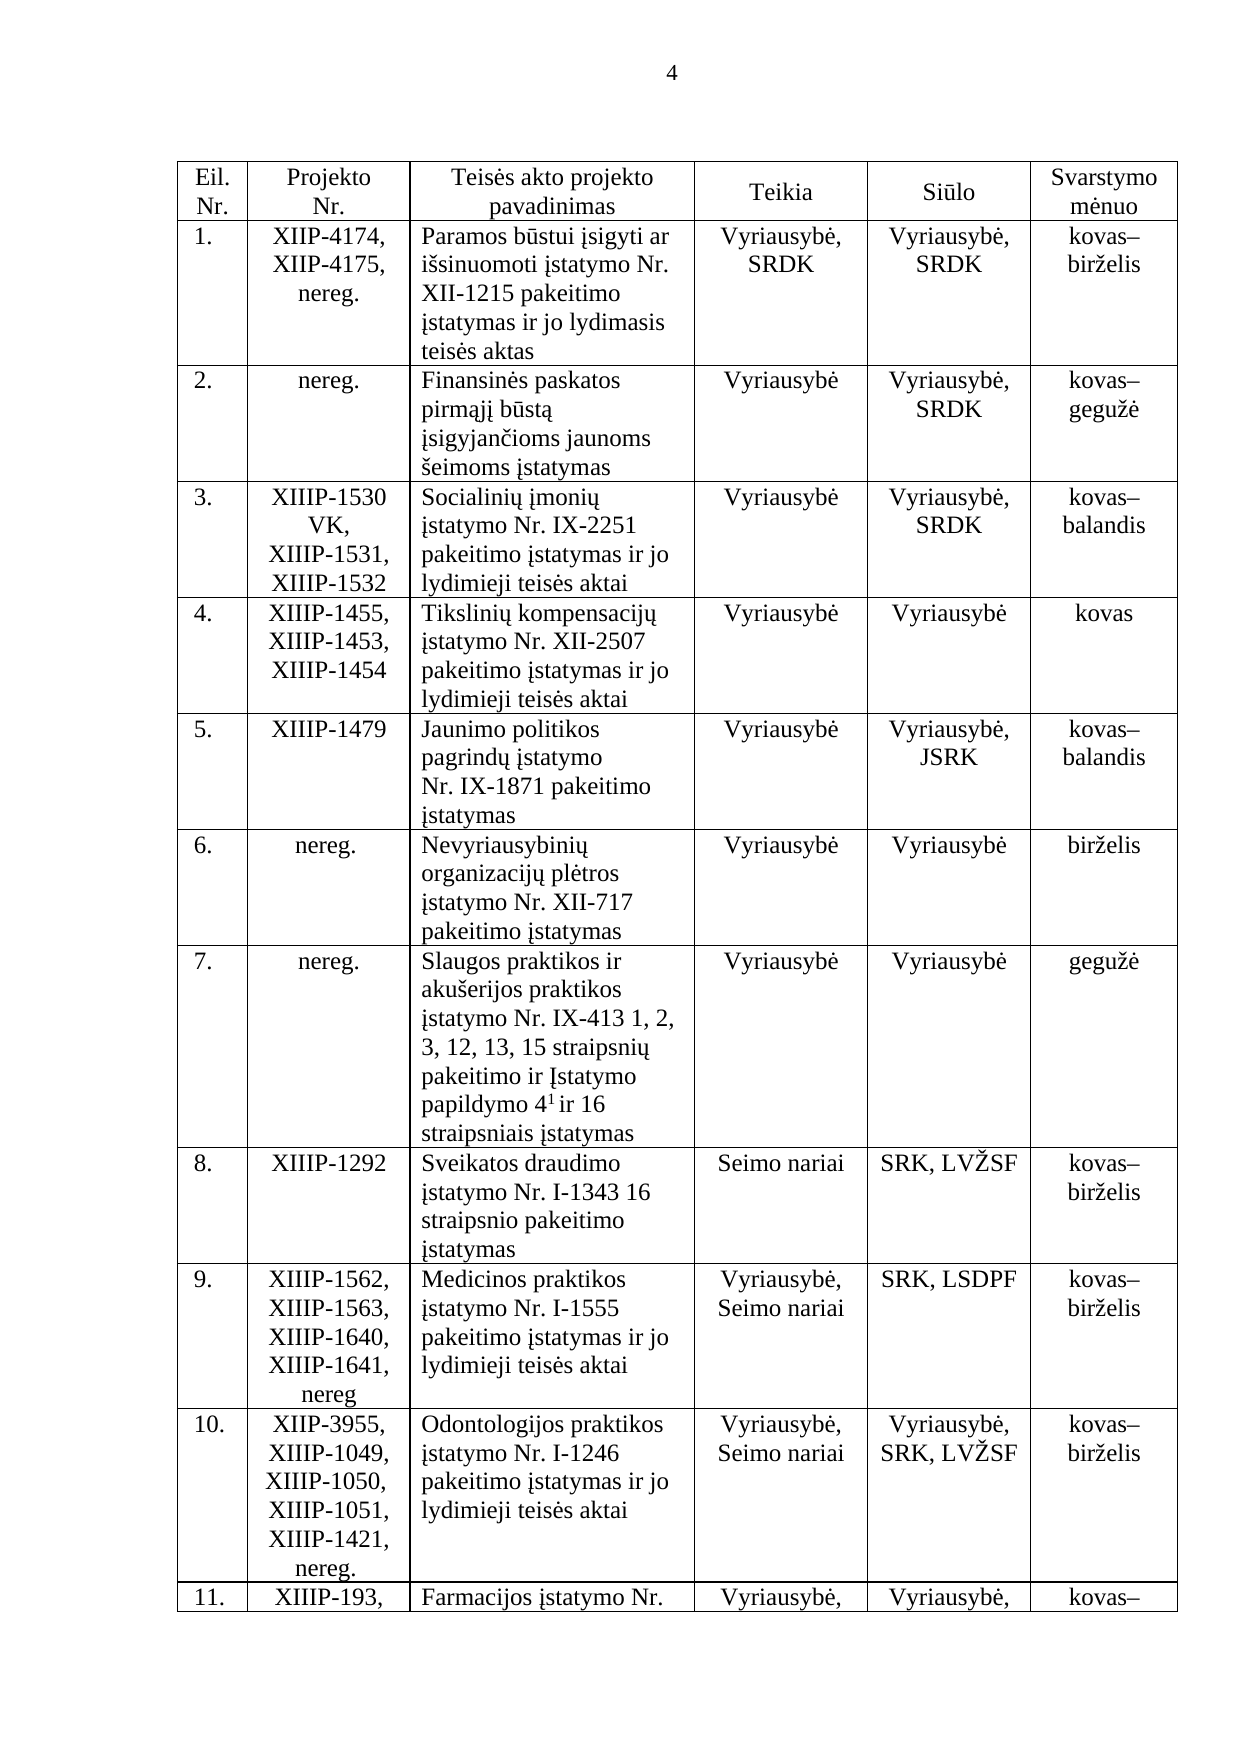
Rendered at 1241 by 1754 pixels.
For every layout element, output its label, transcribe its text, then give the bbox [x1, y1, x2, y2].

table_cell 5. [178, 714, 247, 829]
table_cell Slaugos praktikos ir akušerijos praktikos įstatymo Nr. IX-413 1, 2, 3, 12, 13, 15 straipsnių pakeitimo ir Įstatymo papildymo 41 ir 16 straipsniais įstatymas [411, 946, 694, 1147]
table_cell 4. [178, 598, 247, 713]
table_cell Vyriausybė [695, 714, 867, 829]
table_cell 6. [178, 830, 247, 945]
table_cell Medicinos praktikos įstatymo Nr. I-1555 pakeitimo įstatymas ir jo lydimieji teisės aktai [411, 1264, 694, 1408]
table_cell Vyriausybė [868, 946, 1030, 1147]
table_cell Odontologijos praktikos įstatymo Nr. I-1246 pakeitimo įstatymas ir jo lydimieji teisės aktai [411, 1409, 694, 1581]
table_cell Vyriausybė, JSRK [868, 714, 1030, 829]
table_cell Socialinių įmonių įstatymo Nr. IX-2251 pakeitimo įstatymas ir jo lydimieji teisės aktai [411, 482, 694, 597]
table_cell Farmacijos įstatymo Nr. [411, 1583, 694, 1611]
table_cell XIIIP-1530 VK, XIIIP-1531, XIIIP-1532 [248, 482, 409, 597]
table_cell Tikslinių kompensacijų įstatymo Nr. XII-2507 pakeitimo įstatymas ir jo lydimieji teisės aktai [411, 598, 694, 713]
table_cell Paramos būstui įsigyti ar išsinuomoti įstatymo Nr. XII-1215 pakeitimo įstatymas ir jo lydimasis teisės aktas [411, 221, 694, 364]
table_cell Vyriausybė [868, 830, 1030, 945]
table_cell XIIP-4174, XIIP-4175, nereg. [248, 221, 409, 364]
table_cell kovas– birželis [1031, 1264, 1177, 1408]
table_cell Vyriausybė, SRDK [695, 221, 867, 364]
table_cell kovas–balandis [1031, 482, 1177, 597]
table_cell Vyriausybė, SRDK [868, 366, 1030, 481]
table_cell Vyriausybė, Seimo nariai [695, 1264, 867, 1408]
table_cell gegužė [1031, 946, 1177, 1147]
table_header Projekto Nr. [248, 162, 409, 220]
table_cell 2. [178, 366, 247, 481]
table_cell XIIIP-1455, XIIIP-1453, XIIIP-1454 [248, 598, 409, 713]
table_cell Finansinės paskatos pirmąjį būstą įsigyjančioms jaunoms šeimoms įstatymas [411, 366, 694, 481]
table_cell nereg. [248, 830, 409, 945]
table_cell kovas– birželis [1031, 1409, 1177, 1581]
table_cell Vyriausybė, SRDK [868, 482, 1030, 597]
table_header Eil. Nr. [178, 162, 247, 220]
table_cell nereg. [248, 946, 409, 1147]
table_cell Vyriausybė, SRK, LVŽSF [868, 1409, 1030, 1581]
table_cell kovas–birželis [1031, 1148, 1177, 1263]
table_cell Sveikatos draudimo įstatymo Nr. I-1343 16 straipsnio pakeitimo įstatymas [411, 1148, 694, 1263]
table_header Teisės akto projekto pavadinimas [411, 162, 694, 220]
table_cell Nevyriausybinių organizacijų plėtros įstatymo Nr. XII-717 pakeitimo įstatymas [411, 830, 694, 945]
table_cell 9. [178, 1264, 247, 1408]
table_header Siūlo [868, 162, 1030, 220]
table_header Svarstymo mėnuo [1031, 162, 1177, 220]
table_cell 7. [178, 946, 247, 1147]
table_cell XIIIP-193, [248, 1583, 409, 1611]
table_cell XIIIP-1292 [248, 1148, 409, 1263]
table_cell XIIIP-1562, XIIIP-1563, XIIIP-1640, XIIIP-1641, nereg [248, 1264, 409, 1408]
table_cell SRK, LSDPF [868, 1264, 1030, 1408]
table_cell Vyriausybė [695, 830, 867, 945]
table_cell Vyriausybė [695, 366, 867, 481]
table_cell kovas–balandis [1031, 714, 1177, 829]
table_cell nereg. [248, 366, 409, 481]
table_cell XIIIP-1479 [248, 714, 409, 829]
table_cell 11. [178, 1583, 247, 1611]
table_cell Vyriausybė [695, 482, 867, 597]
table_cell Vyriausybė [695, 946, 867, 1147]
table_cell kovas–gegužė [1031, 366, 1177, 481]
table_cell Jaunimo politikos pagrindų įstatymo Nr. IX-1871 pakeitimo įstatymas [411, 714, 694, 829]
table_cell XIIP-3955, XIIIP-1049, XIIIP-1050, XIIIP-1051, XIIIP-1421, nereg. [248, 1409, 409, 1581]
table_cell Vyriausybė, SRDK [868, 221, 1030, 364]
table_cell Seimo nariai [695, 1148, 867, 1263]
table_cell Vyriausybė [695, 598, 867, 713]
table_cell Vyriausybė, Seimo nariai [695, 1409, 867, 1581]
table_cell Vyriausybė, [695, 1583, 867, 1611]
table_header Teikia [695, 162, 867, 220]
table_cell Vyriausybė, [868, 1583, 1030, 1611]
table_cell kovas–birželis [1031, 221, 1177, 364]
table_cell 1. [178, 221, 247, 364]
table_cell 3. [178, 482, 247, 597]
table_cell SRK, LVŽSF [868, 1148, 1030, 1263]
table_cell 10. [178, 1409, 247, 1581]
table_cell 8. [178, 1148, 247, 1263]
table_cell birželis [1031, 830, 1177, 945]
table_cell kovas– [1031, 1583, 1177, 1611]
table_cell Vyriausybė [868, 598, 1030, 713]
table_cell kovas [1031, 598, 1177, 713]
